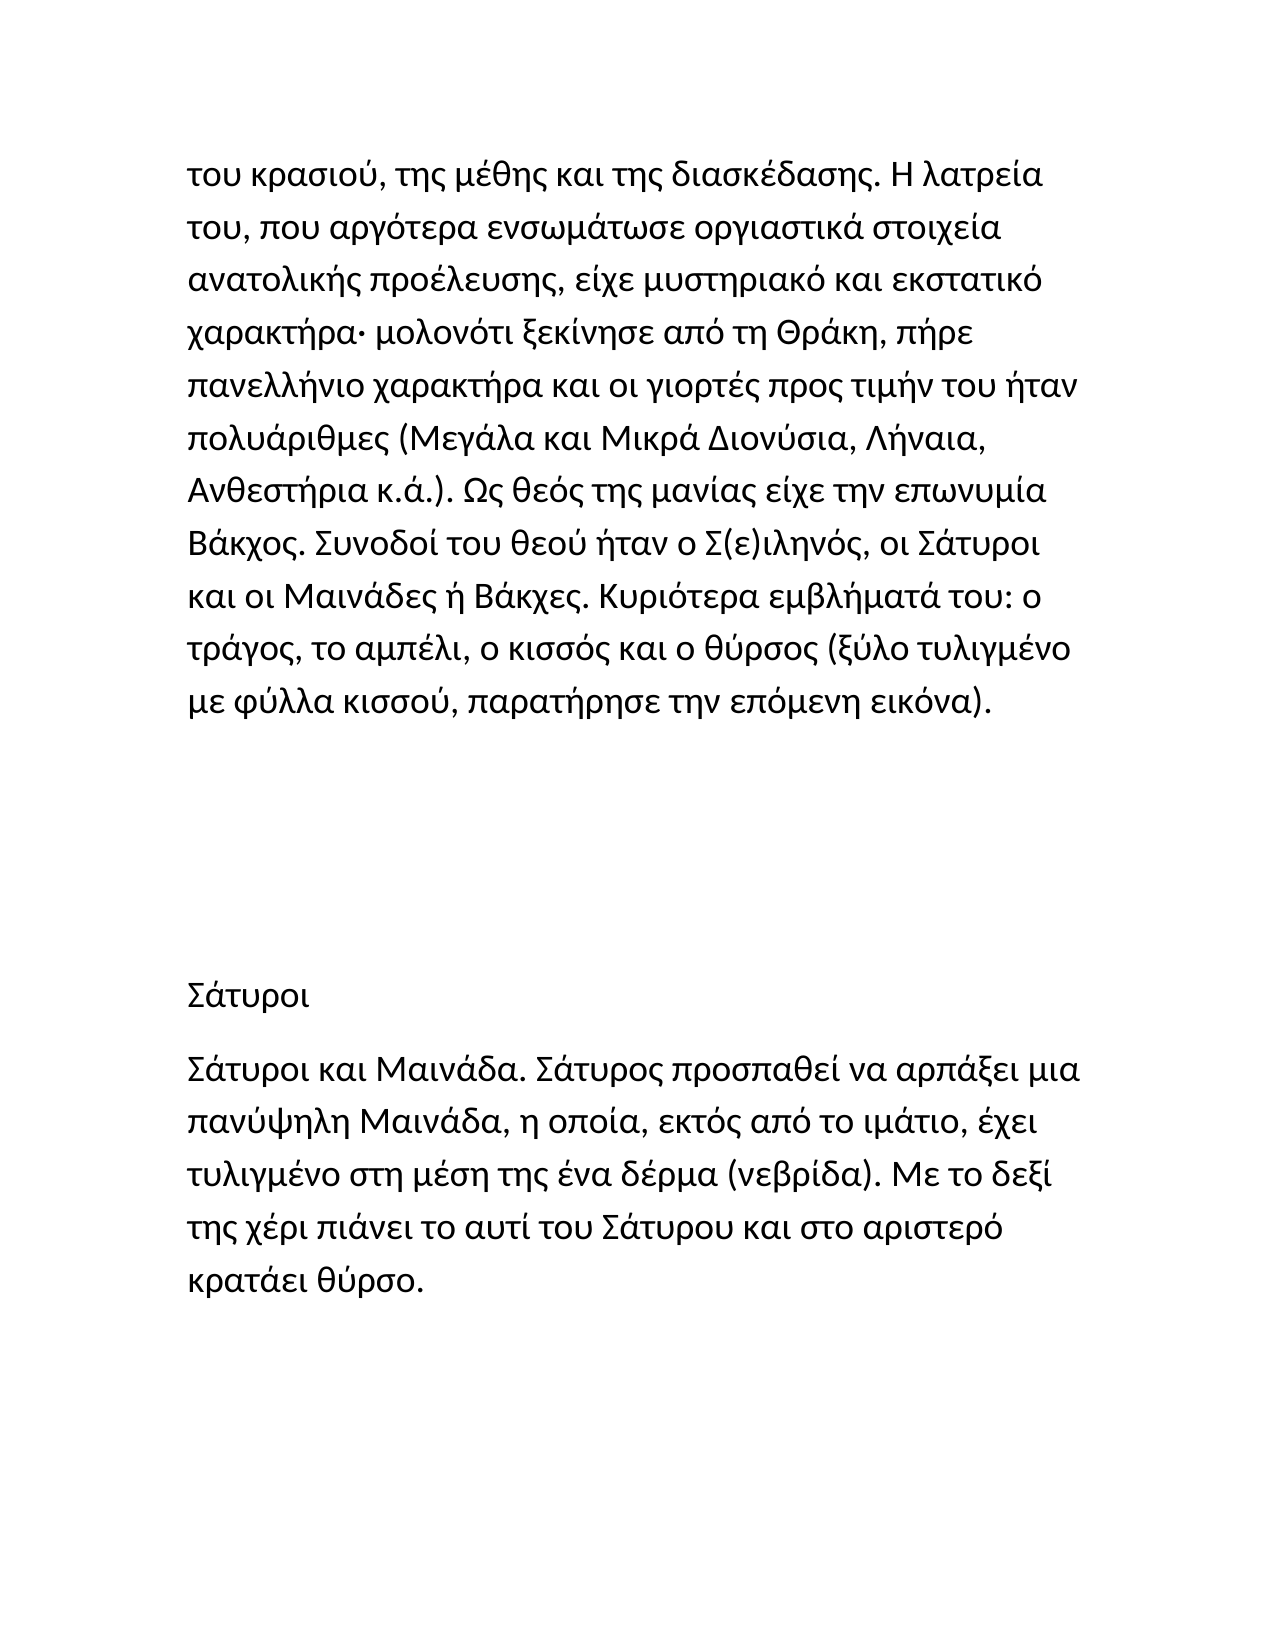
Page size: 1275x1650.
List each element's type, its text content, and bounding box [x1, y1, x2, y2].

text Σάτυροι και Μαινάδα. Σάτυρος προσπαθεί να αρπάξει μια πανύψηλη Μαινάδα, η οποία, εκτός από το ιμάτιο, έχει τυλιγμένο στη μέση της ένα δέρμα (νεβρίδα). Με το δεξί της χέρι πιάνει το αυτί του Σάτυρου και στο αριστερό κρατάει θύρσο. [187, 1045, 1087, 1301]
text Σάτυροι [187, 971, 1087, 1017]
text του κρασιού, της μέθης και της διασκέδασης. Η λατρεία του, που αργότερα ενσωμάτωσε οργιαστικά στοιχεία ανατολικής προέλευσης, είχε μυστηριακό και εκστατικό χαρακτήρα· μολονότι ξεκίνησε από τη Θράκη, πήρε πανελλήνιο χαρακτήρα και οι γιορτές προς τιμήν του ήταν πολυάριθμες (Μεγάλα και Μικρά Διονύσια, Λήναια, Ανθεστήρια κ.ά.). Ως θεός της μανίας είχε την επωνυμία Βάκχος. Συνοδοί του θεού ήταν ο Σ(ε)ιληνός, οι Σάτυροι και οι Μαινάδες ή Βάκχες. Κυριότερα εμβλήματά του: ο τράγος, το αμπέλι, ο κισσός και ο θύρσος (ξύλο τυλιγμένο με φύλλα κισσού, παρατήρησε την επόμενη εικόνα). [187, 150, 1087, 723]
